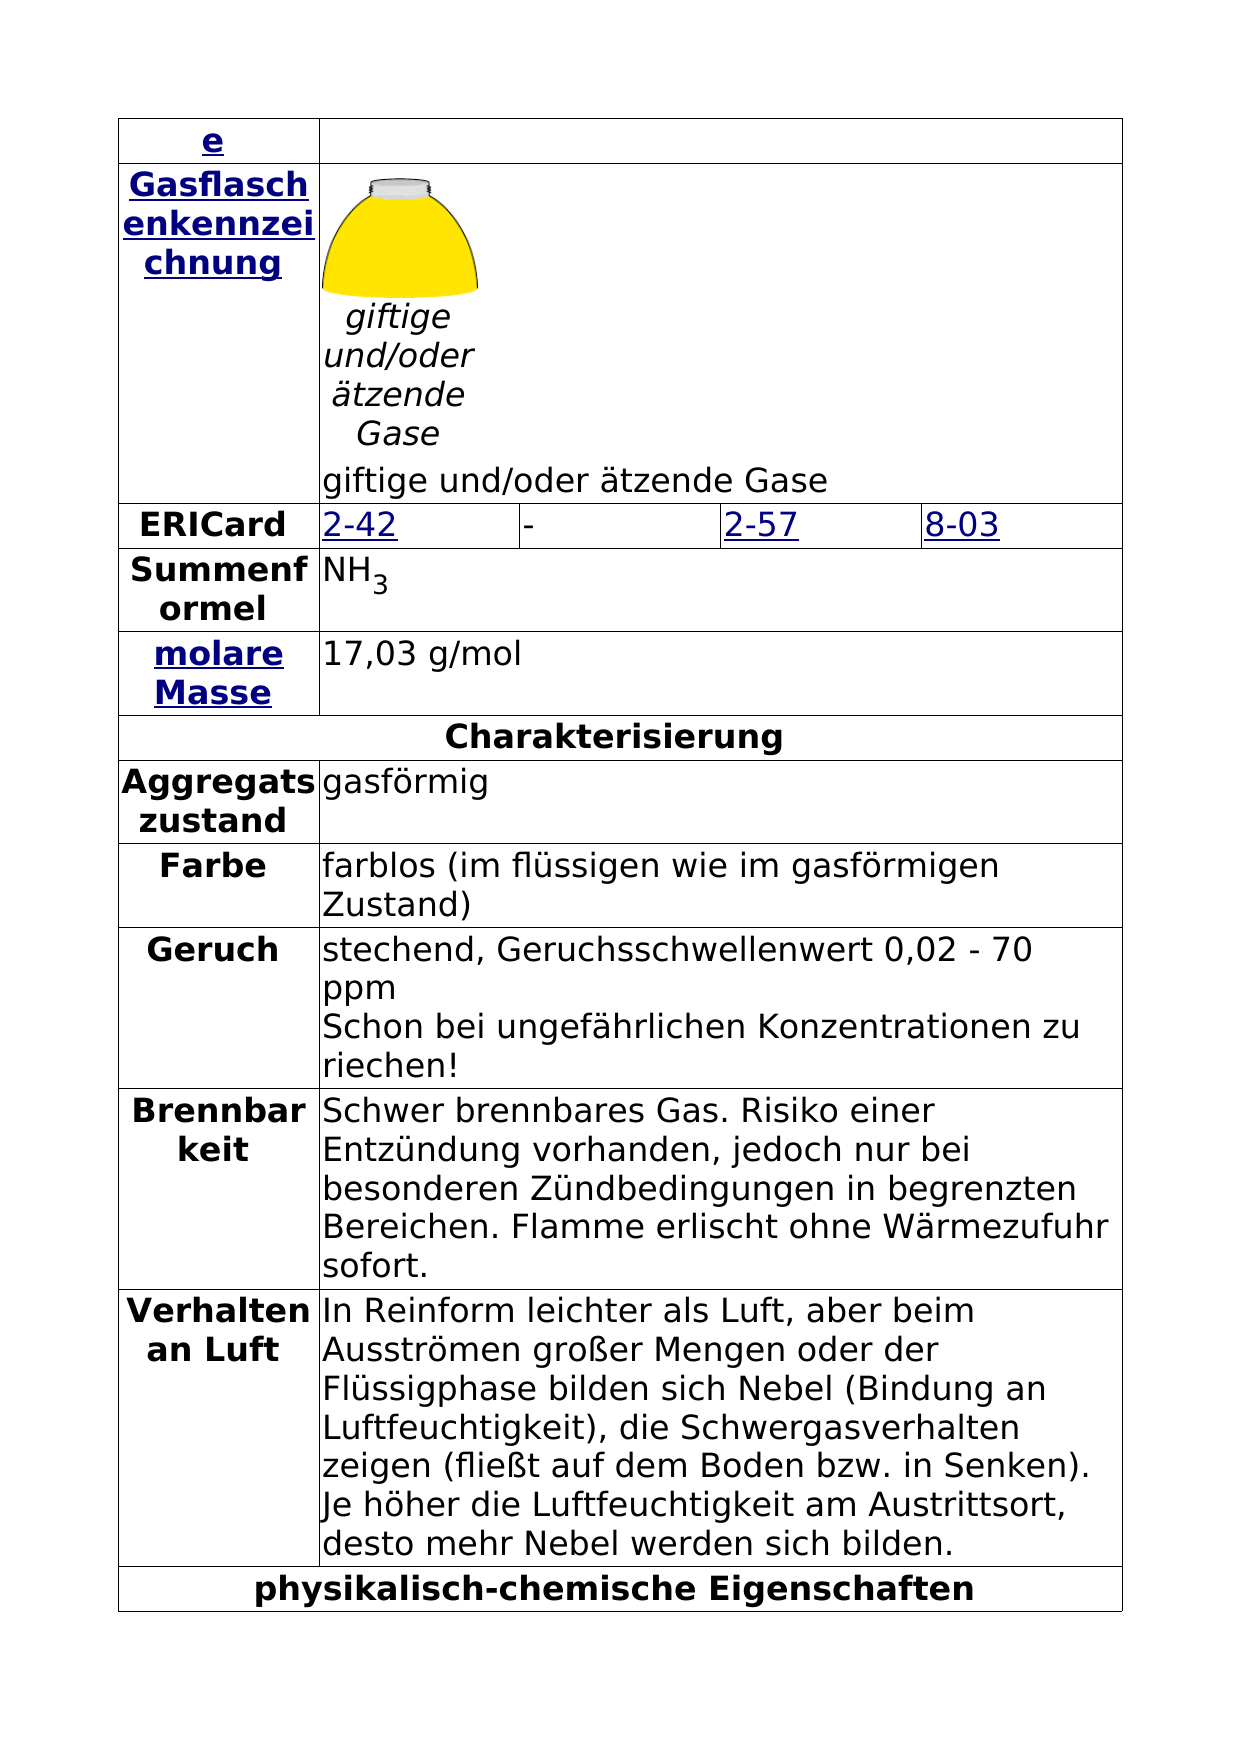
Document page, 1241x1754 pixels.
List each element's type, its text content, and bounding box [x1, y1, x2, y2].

table_cell - [320, 119, 1122, 163]
table_cell Geruch [119, 928, 319, 1088]
table_cell molare Masse [119, 632, 319, 715]
table_cell farblos (im flüssigen wie im gasförmigen Zustand) [320, 844, 1122, 927]
table_cell Verhalten an Luft [119, 1290, 319, 1566]
table_cell ERICard [119, 504, 319, 548]
table_cell Schwer brennbares Gas. Risiko einer Entzündung vorhanden, jedoch nur bei besonderen Zündbedingungen in begrenzten Bereichen. Flamme erlischt ohne Wärmezufuhr sofort. [320, 1089, 1122, 1288]
table_cell stechend, Geruchsschwellenwert 0,02 - 70 ppm Schon bei ungefährlichen Konzentrationen zu riechen! [320, 928, 1122, 1088]
table_cell Summenformel [119, 549, 319, 631]
table_cell Charakterisierung [119, 716, 1122, 760]
table_cell - [520, 504, 720, 548]
table_cell Farbe [119, 844, 319, 927]
picture [321, 178, 478, 298]
table_cell gasförmig [320, 761, 1122, 843]
table_cell In Reinform leichter als Luft, aber beim Ausströmen großer Mengen oder der Flüssigphase bilden sich Nebel (Bindung an Luftfeuchtigkeit), die Schwergasverhalten zeigen (fließt auf dem Boden bzw. in Senken). Je höher die Luftfeuchtigkeit am Austrittsort, desto mehr Nebel werden sich bilden. [320, 1290, 1122, 1566]
table_cell 17,03 g/mol [320, 632, 1122, 715]
table_cell 8-03 [922, 504, 1122, 548]
table_cell 2-57 [721, 504, 921, 548]
table_cell Brennbarkeit [119, 1089, 319, 1288]
table_cell Gasflaschenkennzeichnung [119, 164, 319, 503]
table_cell giftige und/oder ätzende Gase [320, 164, 1122, 503]
table_cell Aggregatszustand [119, 761, 319, 843]
table_cell e [119, 119, 319, 163]
table_cell 2-42 [320, 504, 519, 548]
table_cell physikalisch-chemische Eigenschaften [119, 1567, 1122, 1611]
table_cell NH3 [320, 549, 1122, 631]
